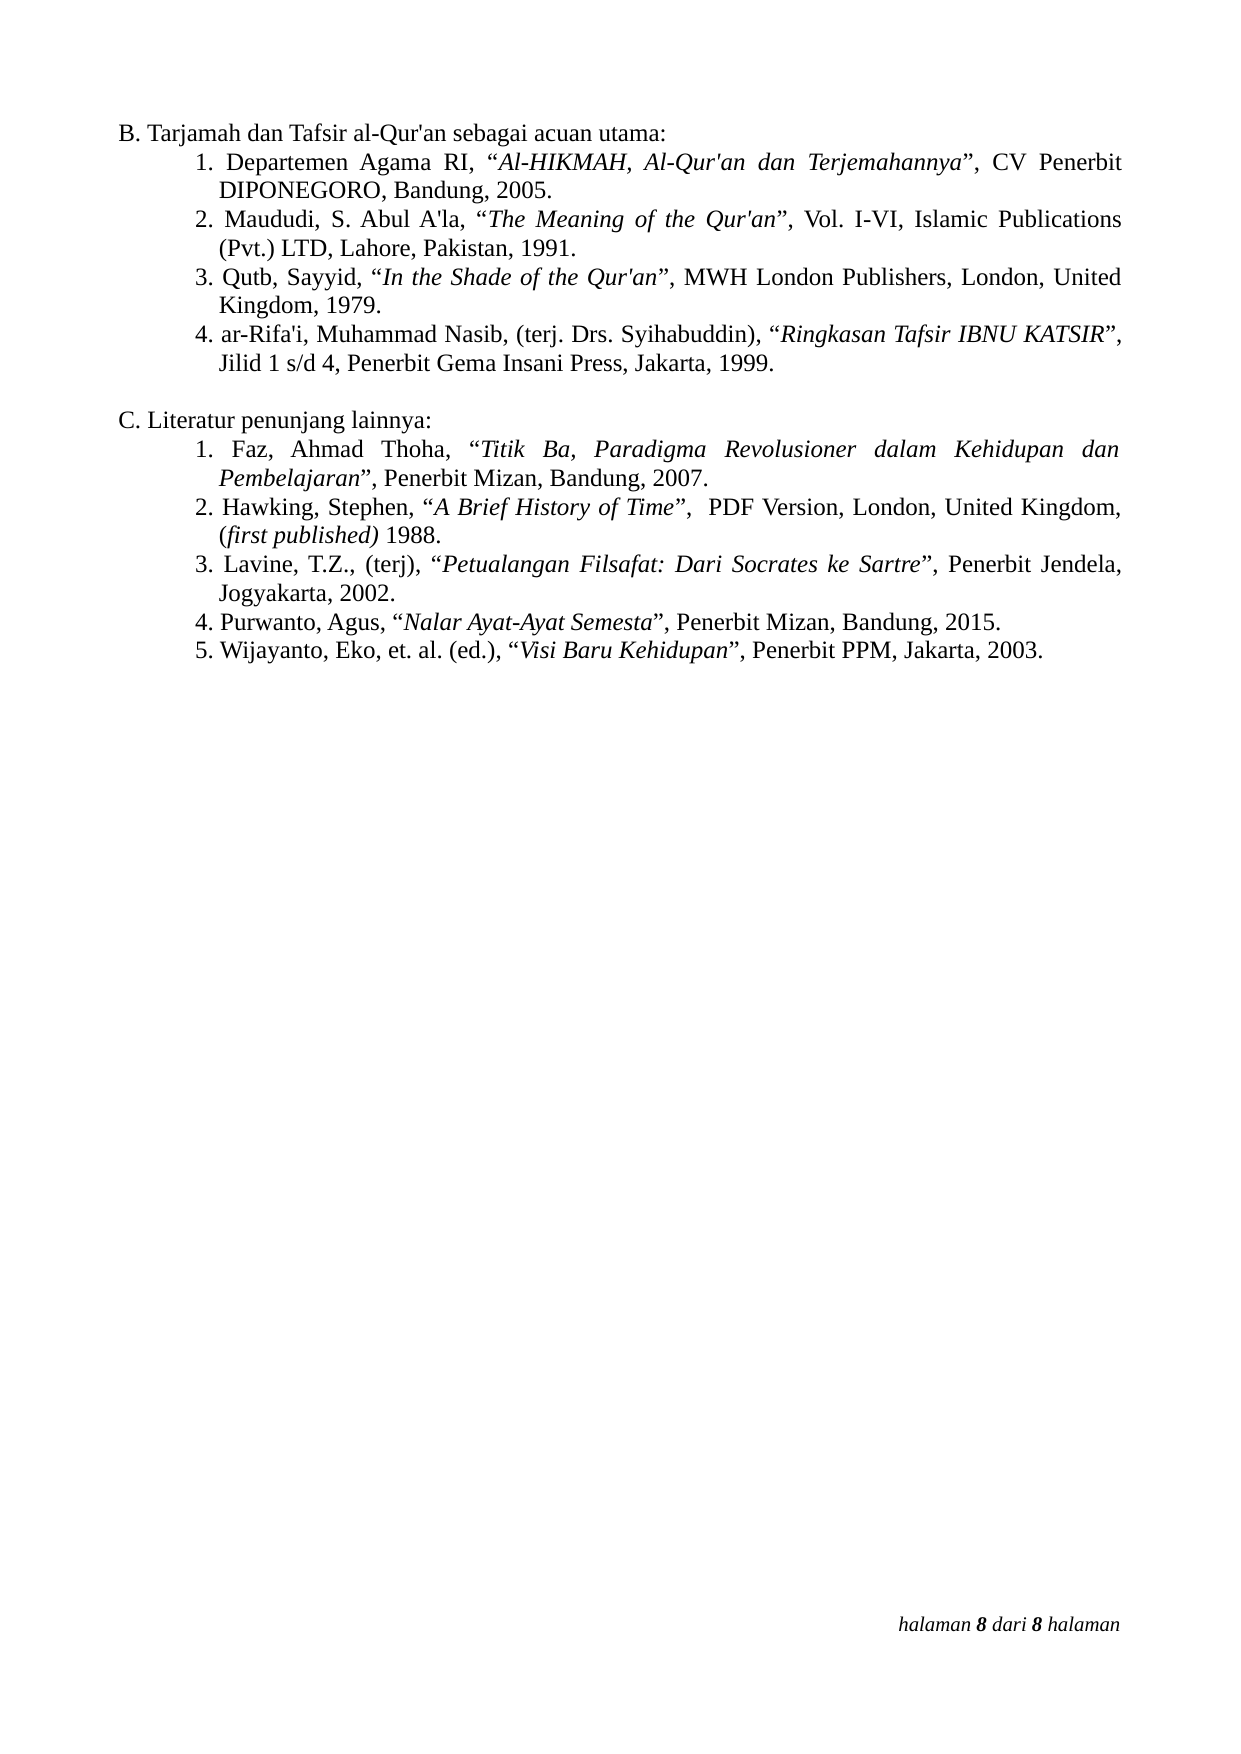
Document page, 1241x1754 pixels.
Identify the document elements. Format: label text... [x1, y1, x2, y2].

text 1. Faz, Ahmad Thoha, “Titik Ba, Paradigma Revolusioner dalam Kehidupan dan Pembelajaran”, Penerbit Mizan, Bandung, 2007. [195, 434, 1122, 492]
text 2. Hawking, Stephen, “A Brief History of Time”, PDF Version, London, United Kingdom, (first published) 1988. [195, 492, 1122, 549]
text 1. Departemen Agama RI, “Al-HIKMAH, Al-Qur'an dan Terjemahannya”, CV Penerbit DIPONEGORO, Bandung, 2005. [195, 147, 1122, 204]
text 4. ar-Rifa'i, Muhammad Nasib, (terj. Drs. Syihabuddin), “Ringkasan Tafsir IBNU KATSIR”, Jilid 1 s/d 4, Penerbit Gema Insani Press, Jakarta, 1999. [195, 319, 1122, 377]
text 3. Lavine, T.Z., (terj), “Petualangan Filsafat: Dari Socrates ke Sartre”, Penerbit Jendela, Jogyakarta, 2002. [195, 549, 1122, 607]
text 4. Purwanto, Agus, “Nalar Ayat-Ayat Semesta”, Penerbit Mizan, Bandung, 2015. [195, 607, 1122, 636]
text 5. Wijayanto, Eko, et. al. (ed.), “Visi Baru Kehidupan”, Penerbit PPM, Jakarta, 2003. [195, 636, 1122, 664]
text 2. Maududi, S. Abul A'la, “The Meaning of the Qur'an”, Vol. I-VI, Islamic Publications (Pvt.) LTD, Lahore, Pakistan, 1991. [195, 204, 1122, 262]
text B. Tarjamah dan Tafsir al-Qur'an sebagai acuan utama: [118, 118, 1122, 147]
text C. Literatur penunjang lainnya: [118, 406, 1122, 434]
text 3. Qutb, Sayyid, “In the Shade of the Qur'an”, MWH London Publishers, London, United Kingdom, 1979. [195, 262, 1122, 319]
